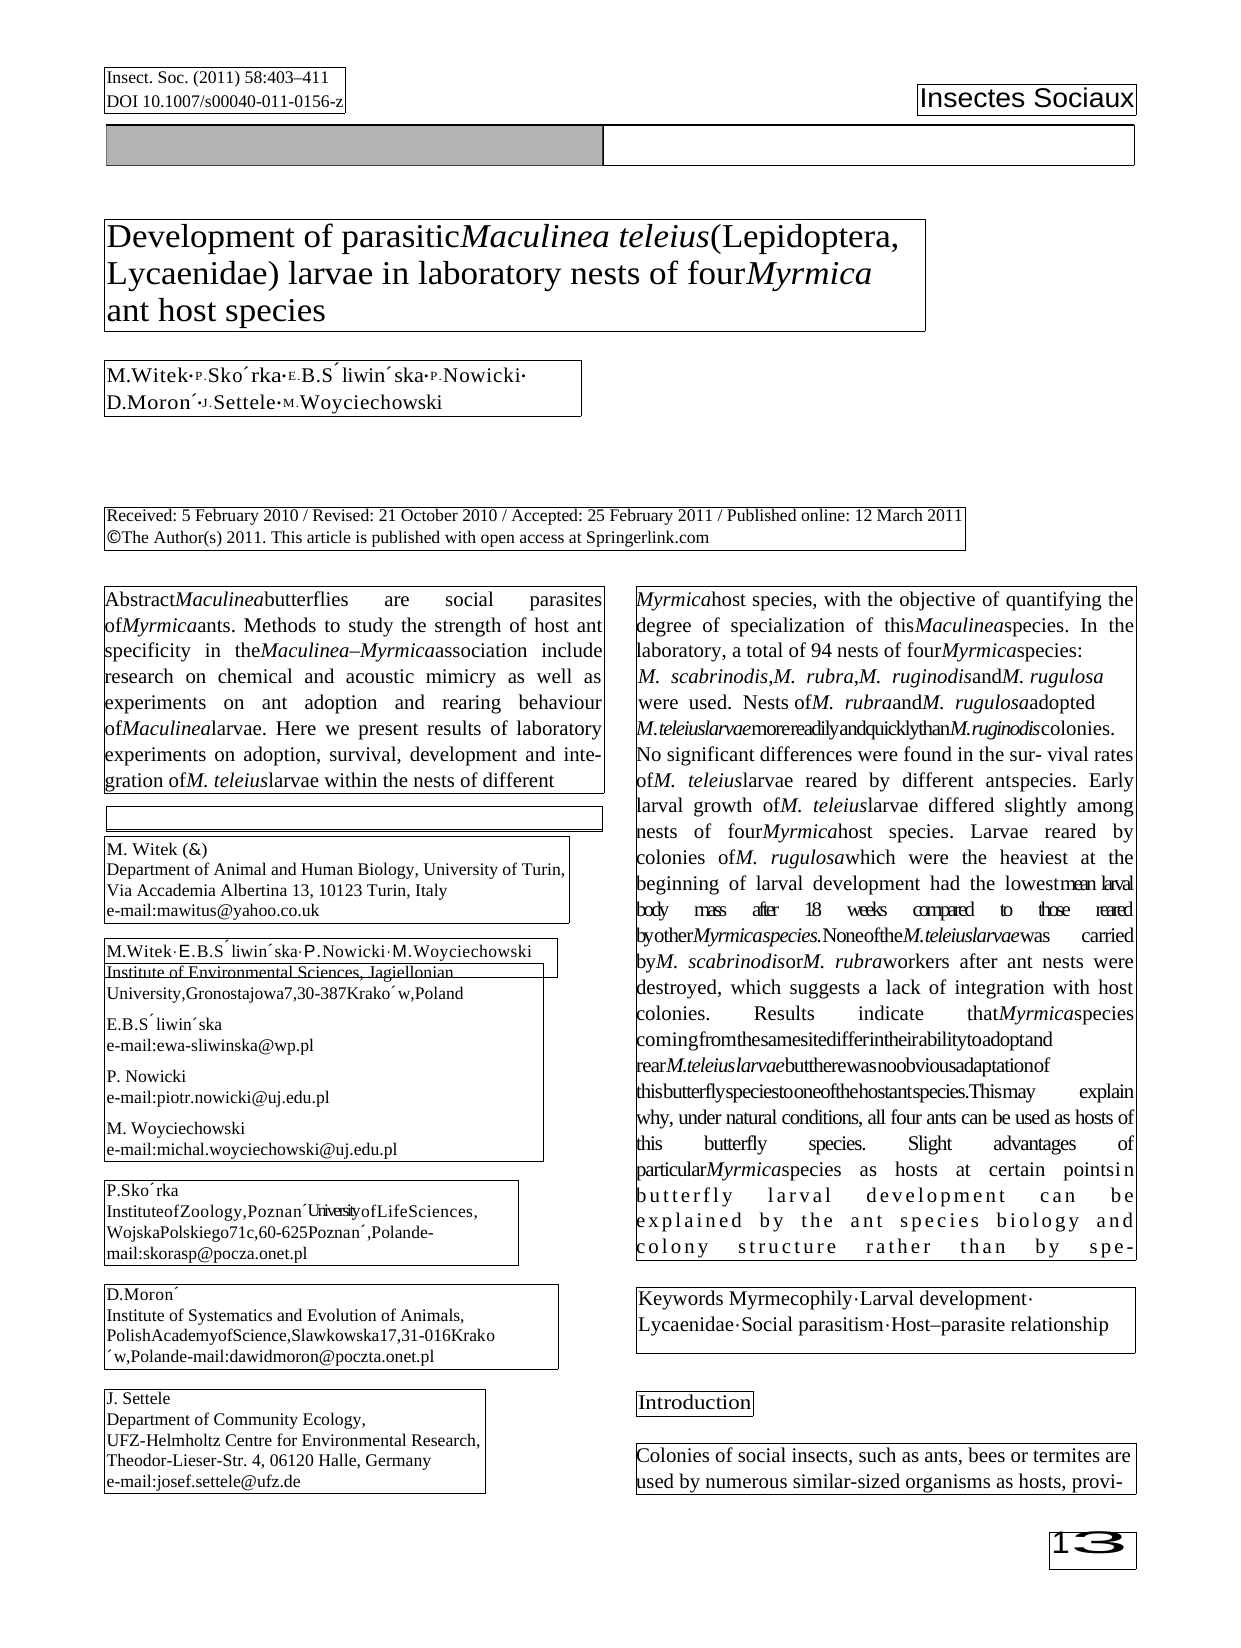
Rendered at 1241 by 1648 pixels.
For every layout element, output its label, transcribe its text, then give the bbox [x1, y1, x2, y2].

text Via Accademia Albertina 13, 10123 Turin, Italy e-mail:mawitus@yahoo.co.uk [106, 880, 452, 921]
text Theodor-Lieser-Str. 4, 06120 Halle, Germany e-mail:josef.settele@ufz.de [106, 1450, 434, 1491]
text UFZ-Helmholtz Centre for Environmental Research, [106, 1429, 485, 1450]
text e-mail:piotr.nowicki@uj.edu.pl [106, 1087, 543, 1107]
text ©The Author(s) 2011. This article is published with open access at Springerlink.com [106, 526, 964, 549]
text Department of Animal and Human Biology, University of Turin, [106, 859, 569, 879]
text P. Nowicki [106, 1066, 543, 1086]
text e-mail:ewa-sliwinska@wp.pl [106, 1035, 543, 1055]
text e-mail:michal.woyciechowski@uj.edu.pl [106, 1138, 543, 1159]
text Lycaenidae) larvae in laboratory nests of fourMyrmica [106, 254, 925, 292]
text Department of Community Ecology, [106, 1409, 485, 1429]
text 13 [1051, 1533, 1136, 1559]
text Insect. Soc. (2011) 58:403–411 DOI 10.1007/s00040-011-0156-z [106, 68, 345, 111]
text AbstractMaculineabutterflies are social parasites ofMyrmicaants. Methods to study the strength of host ant specificity in theMaculinea–Myrmicaassociation include research on chemical and acoustic mimicry as well as experiments on ant adoption and rearing behaviour ofMaculinealarvae. Here we present results of laboratory experiments on adoption, survival, development and inte- gration ofM. teleiuslarvae within the nests of different [105, 587, 602, 792]
text M. scabrinodis,M. rubra,M. ruginodisandM. rugulosa [638, 664, 1136, 688]
text Insectes Sociaux [919, 85, 1136, 113]
text Institute of Environmental Sciences, Jagiellonian University,Gronostajowa7,30-387Krako´w,Poland [106, 964, 543, 1003]
text J. Settele [106, 1390, 485, 1408]
text D.Moron´ [106, 1285, 558, 1304]
text M.Witek•P.Sko´rka•E.B.S´liwin´ska•P.Nowicki• [106, 361, 581, 388]
text D.Moron´•J.Settele•M.Woyciechowski [106, 389, 581, 414]
text M.Witek·E.B.S´liwin´ska·P.Nowicki·M.Woyciechowski [106, 939, 557, 962]
text Introduction [638, 1392, 753, 1414]
text M. Witek (&) [106, 838, 569, 859]
text Development of parasiticMaculinea teleius(Lepidoptera, [106, 220, 925, 254]
text WojskaPolskiego71c,60-625Poznan´,Polande-mail:skorasp@pocza.onet.pl [106, 1221, 441, 1263]
text Colonies of social insects, such as ants, bees or termites are used by numerous similar-sized organisms as hosts, provi- [637, 1444, 1135, 1493]
text Received: 5 February 2010 / Revised: 21 October 2010 / Accepted: 25 February 2011 / Published online: 12 March 2011 [106, 508, 964, 526]
text M.teleiuslarvaemorereadilyandquicklythanM.ruginodiscolonies. No significant differences were found in the sur- vival rates ofM. teleiuslarvae reared by different antspecies. Early larval growth ofM. teleiuslarvae differed slightly among nests of fourMyrmicahost species. Larvae reared by colonies ofM. rugulosawhich were the heaviest at the beginning of larval development had the lowestmean larval body mass after 18 weeks compared to those reared byotherMyrmicaspecies.NoneoftheM.teleiuslarvaewas carried byM. scabrinodisorM. rubraworkers after ant nests were destroyed, which suggests a lack of integration with host colonies. Results indicate thatMyrmicaspecies comingfromthesamesitedifferintheirabilitytoadoptand rearM.teleiuslarvaebuttherewasnoobviousadaptationof thisbutterflyspeciestooneofthehostantspecies.Thismay explain why, under natural conditions, all four ants can be used as hosts of this butterfly species. Slight advantages of particularMyrmicaspecies as hosts at certain pointsin butterfly larval development can be explained by the ant species biology and colony structure rather than by spe- cialization ofM.teleius. [637, 716, 1134, 1260]
text InstituteofZoology,Poznan´UniversityofLifeSciences, [106, 1201, 518, 1221]
text P.Sko´rka [106, 1181, 518, 1201]
text M. Woyciechowski [106, 1118, 543, 1138]
text Keywords Myrmecophily·Larval development· [638, 1288, 1134, 1310]
text Myrmicahost species, with the objective of quantifying the degree of specialization of thisMaculineaspecies. In the laboratory, a total of 94 nests of fourMyrmicaspecies: [637, 587, 1134, 662]
text Lycaenidae·Social parasitism·Host–parasite relationship [638, 1312, 1134, 1336]
text ant host species [106, 292, 925, 329]
text E.B.S´liwin´ska [106, 1010, 543, 1034]
text were used. Nests ofM. rubraandM. rugulosaadopted [638, 689, 1136, 714]
text Institute of Systematics and Evolution of Animals, PolishAcademyofScience,Slawkowska17,31-016Krako´w,Polande-mail:dawidmoron@poczta.onet.pl [106, 1305, 556, 1367]
